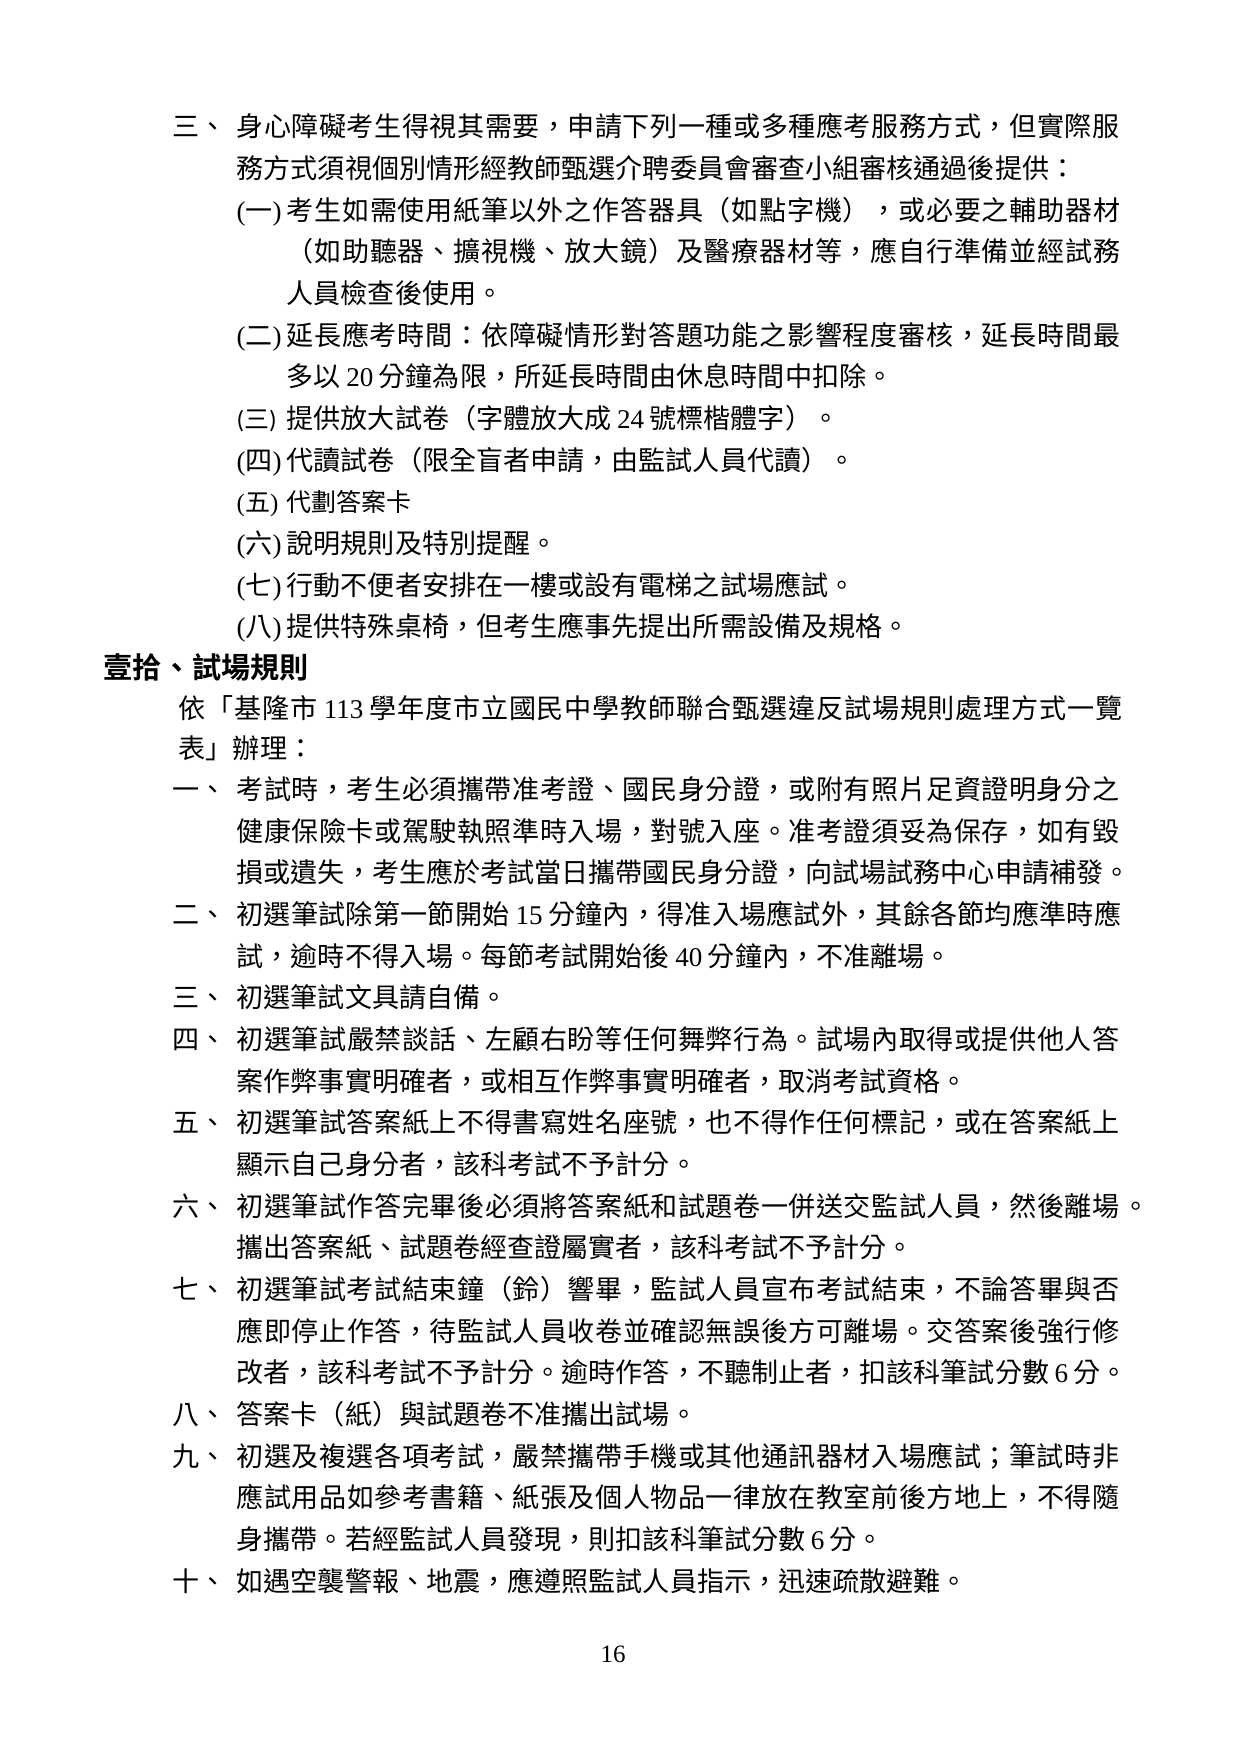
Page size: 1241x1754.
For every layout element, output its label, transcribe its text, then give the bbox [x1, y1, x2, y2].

list 考試時，考生必須攜帶准考證、國民身分證，或附有照片足資證明身分之健康保險卡或駕駛執照準時入場，對號入座。准考證須妥為保存，如有毀損或遺失，考生應於考試當日攜帶國民身分證，向試場試務中心申請補發。 [172, 766, 1122, 891]
list 提供放大試卷（字體放大成24號標楷體字）。 [236, 395, 1122, 437]
list 初選筆試作答完畢後必須將答案紙和試題卷一併送交監試人員，然後離場。攜出答案紙、試題卷經查證屬實者，該科考試不予計分。 [172, 1183, 1122, 1266]
list 初選筆試嚴禁談話、左顧右盼等任何舞弊行為。試場內取得或提供他人答案作弊事實明確者，或相互作弊事實明確者，取消考試資格。 [172, 1016, 1122, 1099]
list 答案卡（紙）與試題卷不准攜出試場。 [172, 1391, 1122, 1433]
list 初選筆試答案紙上不得書寫姓名座號，也不得作任何標記，或在答案紙上顯示自己身分者，該科考試不予計分。 [172, 1099, 1122, 1183]
list 初選筆試考試結束鐘（鈴）響畢，監試人員宣布考試結束，不論答畢與否應即停止作答，待監試人員收卷並確認無誤後方可離場。交答案後強行修改者，該科考試不予計分。逾時作答，不聽制止者，扣該科筆試分數6分。 [172, 1266, 1122, 1391]
list 試場規則 [103, 645, 1122, 687]
list 初選筆試除第一節開始15分鐘內，得准入場應試外，其餘各節均應準時應試，逾時不得入場。每節考試開始後40分鐘內，不准離場。 [172, 891, 1122, 974]
list 初選筆試文具請自備。 [172, 974, 1122, 1016]
list 依「基隆市113學年度市立國民中學教師聯合甄選違反試場規則處理方式一覽表」辦理： [178, 687, 1122, 766]
list 初選及複選各項考試，嚴禁攜帶手機或其他通訊器材入場應試；筆試時非應試用品如參考書籍、紙張及個人物品一律放在教室前後方地上，不得隨身攜帶。若經監試人員發現，則扣該科筆試分數6分。 [172, 1433, 1122, 1558]
list 說明規則及特別提醒。 [236, 520, 1122, 562]
list 延長應考時間：依障礙情形對答題功能之影響程度審核，延長時間最多以20分鐘為限，所延長時間由休息時間中扣除。 [236, 312, 1122, 395]
list 提供特殊桌椅，但考生應事先提出所需設備及規格。 [236, 603, 1122, 645]
list 如遇空襲警報、地震，應遵照監試人員指示，迅速疏散避難。 [172, 1558, 1122, 1599]
list 身心障礙考生得視其需要，申請下列一種或多種應考服務方式，但實際服務方式須視個別情形經教師甄選介聘委員會審查小組審核通過後提供： [172, 103, 1122, 187]
list 考生如需使用紙筆以外之作答器具（如點字機），或必要之輔助器材（如助聽器、擴視機、放大鏡）及醫療器材等，應自行準備並經試務人員檢查後使用。 [236, 187, 1122, 312]
list 行動不便者安排在一樓或設有電梯之試場應試。 [236, 562, 1122, 603]
list 代讀試卷（限全盲者申請，由監試人員代讀）。 [236, 437, 1122, 478]
list 代劃答案卡 [236, 478, 1122, 520]
